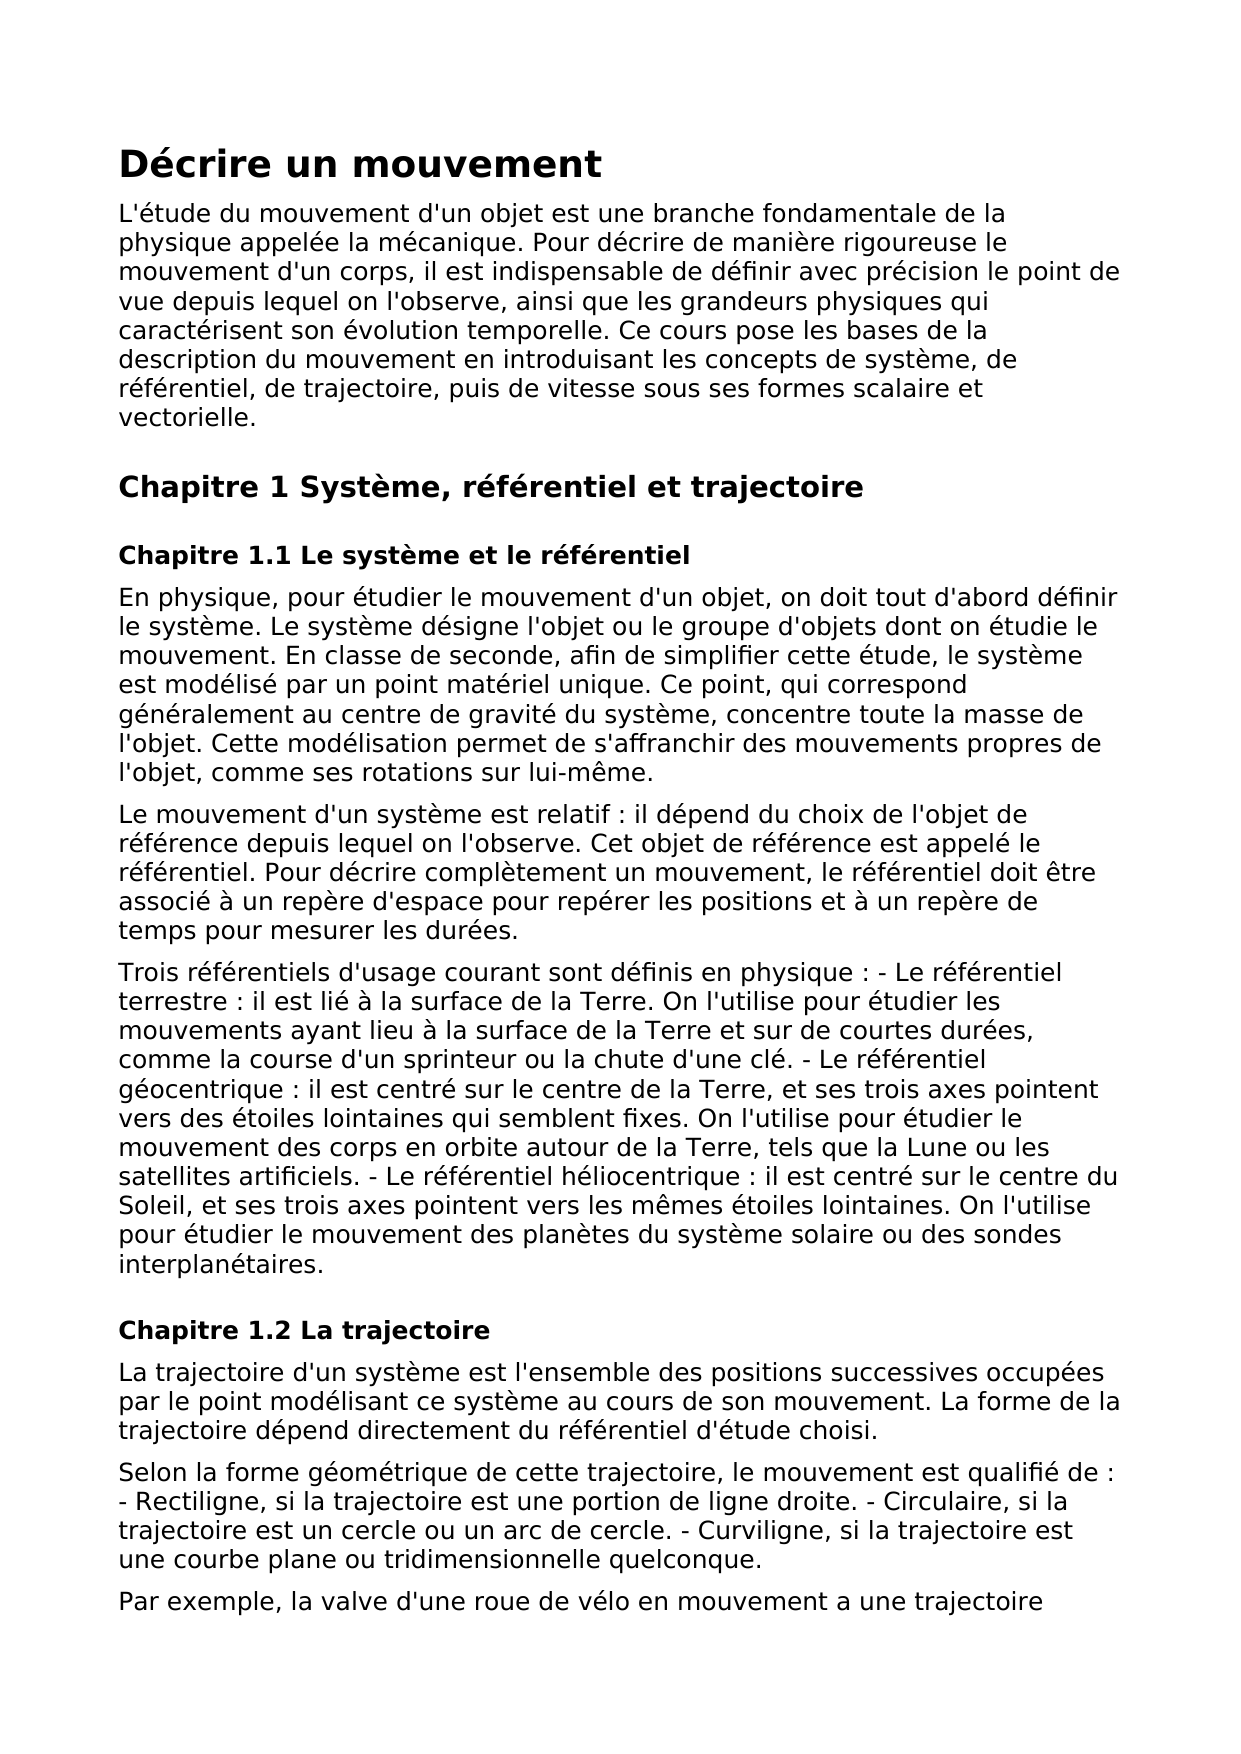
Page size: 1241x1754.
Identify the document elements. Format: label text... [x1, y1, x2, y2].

text Par exemple, la valve d'une roue de vélo en mouvement a une trajectoire [118, 1587, 1122, 1617]
text En physique, pour étudier le mouvement d'un objet, on doit tout d'abord définir le système. Le système désigne l'objet ou le groupe d'objets dont on étudie le mouvement. En classe de seconde, afin de simplifier cette étude, le système est modélisé par un point matériel unique. Ce point, qui correspond généralement au centre de gravité du système, concentre toute la masse de l'objet. Cette modélisation permet de s'affranchir des mouvements propres de l'objet, comme ses rotations sur lui-même. [118, 583, 1122, 787]
text Le mouvement d'un système est relatif : il dépend du choix de l'objet de référence depuis lequel on l'observe. Cet objet de référence est appelé le référentiel. Pour décrire complètement un mouvement, le référentiel doit être associé à un repère d'espace pour repérer les positions et à un repère de temps pour mesurer les durées. [118, 800, 1122, 946]
subtitle Chapitre 1.1 Le système et le référentiel [118, 542, 1122, 571]
text Trois référentiels d'usage courant sont définis en physique : - Le référentiel terrestre : il est lié à la surface de la Terre. On l'utilise pour étudier les mouvements ayant lieu à la surface de la Terre et sur de courtes durées, comme la course d'un sprinteur ou la chute d'une clé. - Le référentiel géocentrique : il est centré sur le centre de la Terre, et ses trois axes pointent vers des étoiles lointaines qui semblent fixes. On l'utilise pour étudier le mouvement des corps en orbite autour de la Terre, tels que la Lune ou les satellites artificiels. - Le référentiel héliocentrique : il est centré sur le centre du Soleil, et ses trois axes pointent vers les mêmes étoiles lointaines. On l'utilise pour étudier le mouvement des planètes du système solaire ou des sondes interplanétaires. [118, 958, 1122, 1279]
subtitle Chapitre 1.2 La trajectoire [118, 1317, 1122, 1346]
subtitle Chapitre 1 Système, référentiel et trajectoire [118, 470, 1122, 504]
subtitle Décrire un mouvement [118, 143, 1122, 187]
text L'étude du mouvement d'un objet est une branche fondamentale de la physique appelée la mécanique. Pour décrire de manière rigoureuse le mouvement d'un corps, il est indispensable de définir avec précision le point de vue depuis lequel on l'observe, ainsi que les grandeurs physiques qui caractérisent son évolution temporelle. Ce cours pose les bases de la description du mouvement en introduisant les concepts de système, de référentiel, de trajectoire, puis de vitesse sous ses formes scalaire et vectorielle. [118, 199, 1122, 433]
text La trajectoire d'un système est l'ensemble des positions successives occupées par le point modélisant ce système au cours de son mouvement. La forme de la trajectoire dépend directement du référentiel d'étude choisi. [118, 1358, 1122, 1446]
text Selon la forme géométrique de cette trajectoire, le mouvement est qualifié de : - Rectiligne, si la trajectoire est une portion de ligne droite. - Circulaire, si la trajectoire est un cercle ou un arc de cercle. - Curviligne, si la trajectoire est une courbe plane ou tridimensionnelle quelconque. [118, 1458, 1122, 1575]
